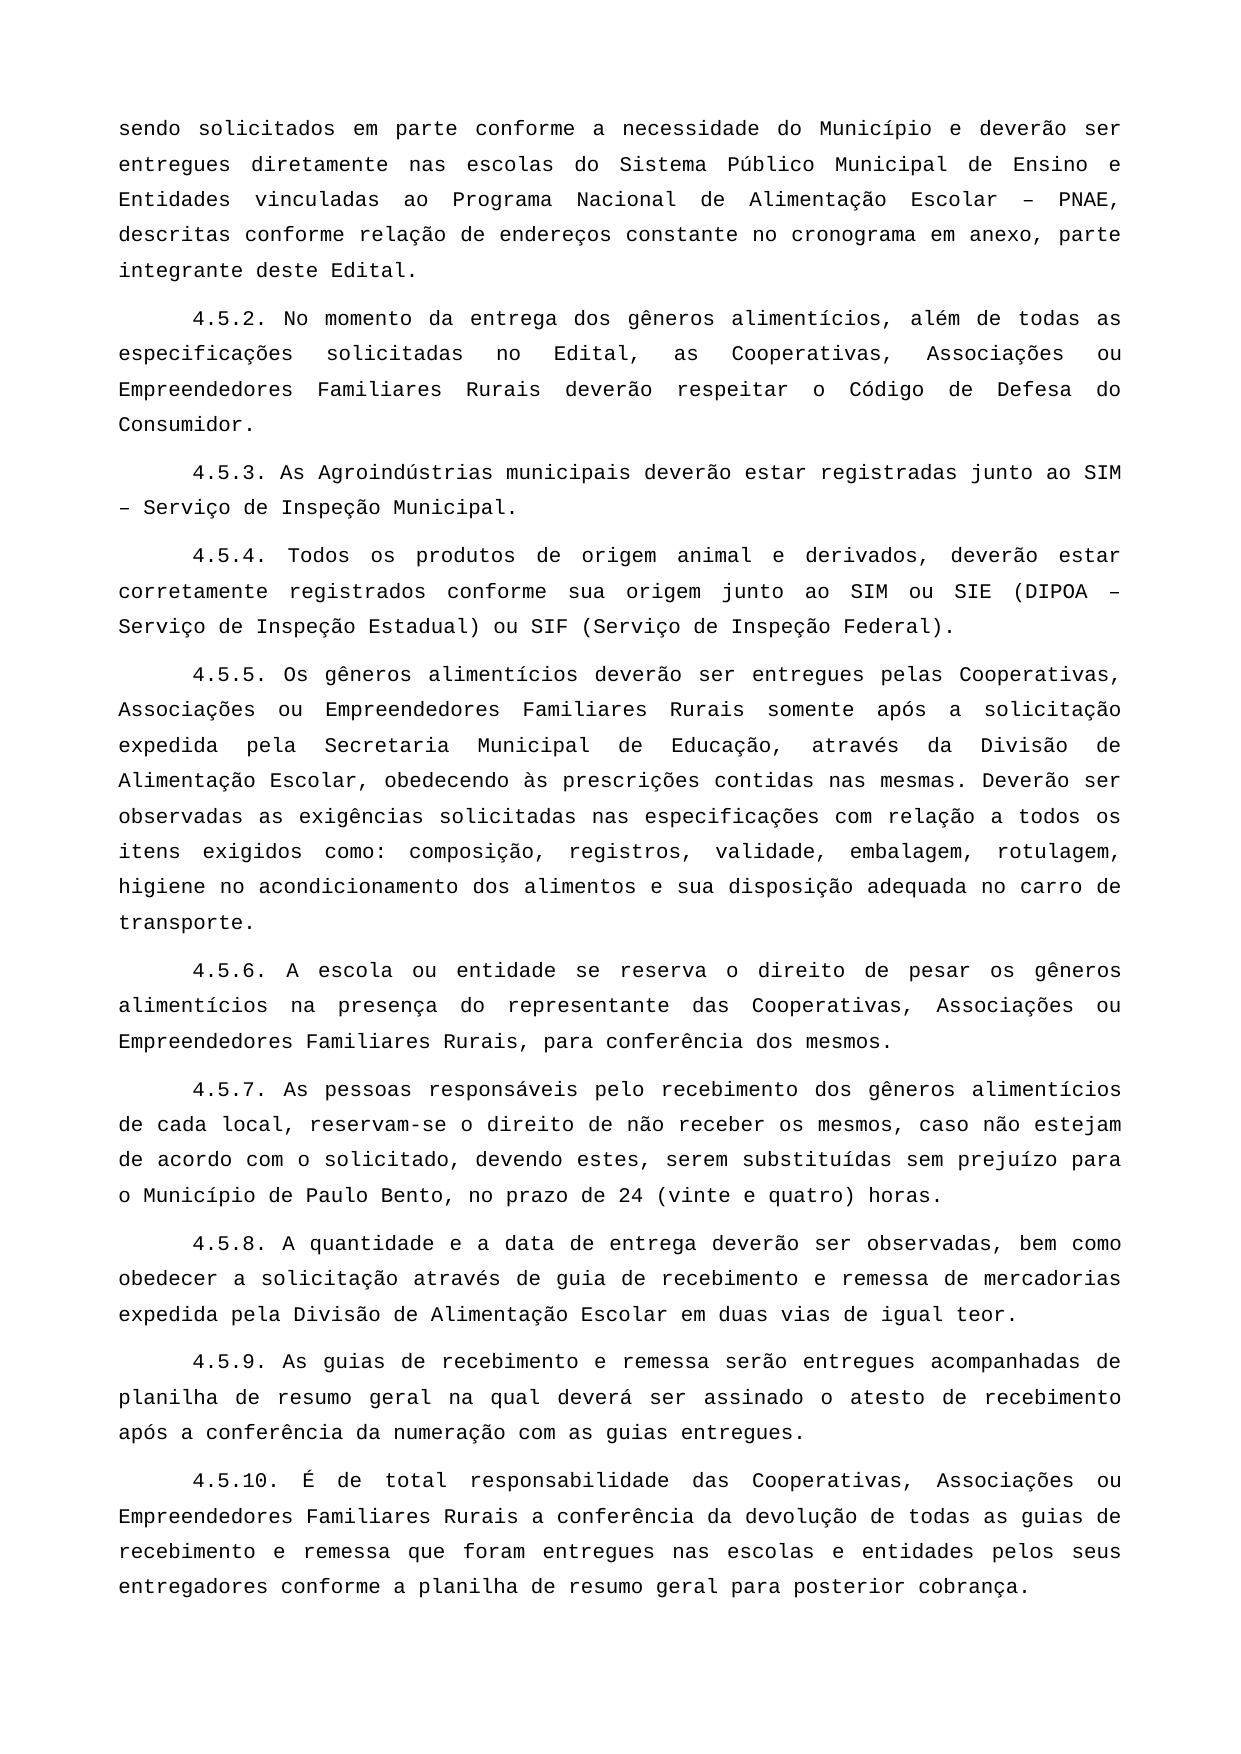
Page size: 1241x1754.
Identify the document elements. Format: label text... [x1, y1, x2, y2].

text 4.5.5. Os gêneros alimentícios deverão ser entregues pelas Cooperativas, Associações ou Empreendedores Familiares Rurais somente após a solicitação expedida pela Secretaria Municipal de Educação, através da Divisão de Alimentação Escolar, obedecendo às prescrições contidas nas mesmas. Deverão ser observadas as exigências solicitadas nas especificações com relação a todos os itens exigidos como: composição, registros, validade, embalagem, rotulagem, higiene no acondicionamento dos alimentos e sua disposição adequada no carro de transporte. [118, 664, 1122, 936]
text 4.5.10. É de total responsabilidade das Cooperativas, Associações ou Empreendedores Familiares Rurais a conferência da devolução de todas as guias de recebimento e remessa que foram entregues nas escolas e entidades pelos seus entregadores conforme a planilha de resumo geral para posterior cobrança. [118, 1470, 1122, 1600]
text 4.5.7. As pessoas responsáveis pelo recebimento dos gêneros alimentícios de cada local, reservam-se o direito de não receber os mesmos, caso não estejam de acordo com o solicitado, devendo estes, serem substituídas sem prejuízo para o Município de Paulo Bento, no prazo de 24 (vinte e quatro) horas. [118, 1078, 1122, 1208]
text 4.5.3. As Agroindústrias municipais deverão estar registradas junto ao SIM – Serviço de Inspeção Municipal. [118, 462, 1122, 521]
text sendo solicitados em parte conforme a necessidade do Município e deverão ser entregues diretamente nas escolas do Sistema Público Municipal de Ensino e Entidades vinculadas ao Programa Nacional de Alimentação Escolar – PNAE, descritas conforme relação de endereços constante no cronograma em anexo, parte integrante deste Edital. [118, 118, 1122, 283]
text 4.5.6. A escola ou entidade se reserva o direito de pesar os gêneros alimentícios na presença do representante das Cooperativas, Associações ou Empreendedores Familiares Rurais, para conferência dos mesmos. [118, 960, 1122, 1054]
text 4.5.8. A quantidade e a data de entrega deverão ser observadas, bem como obedecer a solicitação através de guia de recebimento e remessa de mercadorias expedida pela Divisão de Alimentação Escolar em duas vias de igual teor. [118, 1233, 1122, 1327]
text 4.5.9. As guias de recebimento e remessa serão entregues acompanhadas de planilha de resumo geral na qual deverá ser assinado o atesto de recebimento após a conferência da numeração com as guias entregues. [118, 1351, 1122, 1446]
text 4.5.2. No momento da entrega dos gêneros alimentícios, além de todas as especificações solicitadas no Edital, as Cooperativas, Associações ou Empreendedores Familiares Rurais deverão respeitar o Código de Defesa do Consumidor. [118, 308, 1122, 438]
text 4.5.4. Todos os produtos de origem animal e derivados, deverão estar corretamente registrados conforme sua origem junto ao SIM ou SIE (DIPOA – Serviço de Inspeção Estadual) ou SIF (Serviço de Inspeção Federal). [118, 545, 1122, 640]
